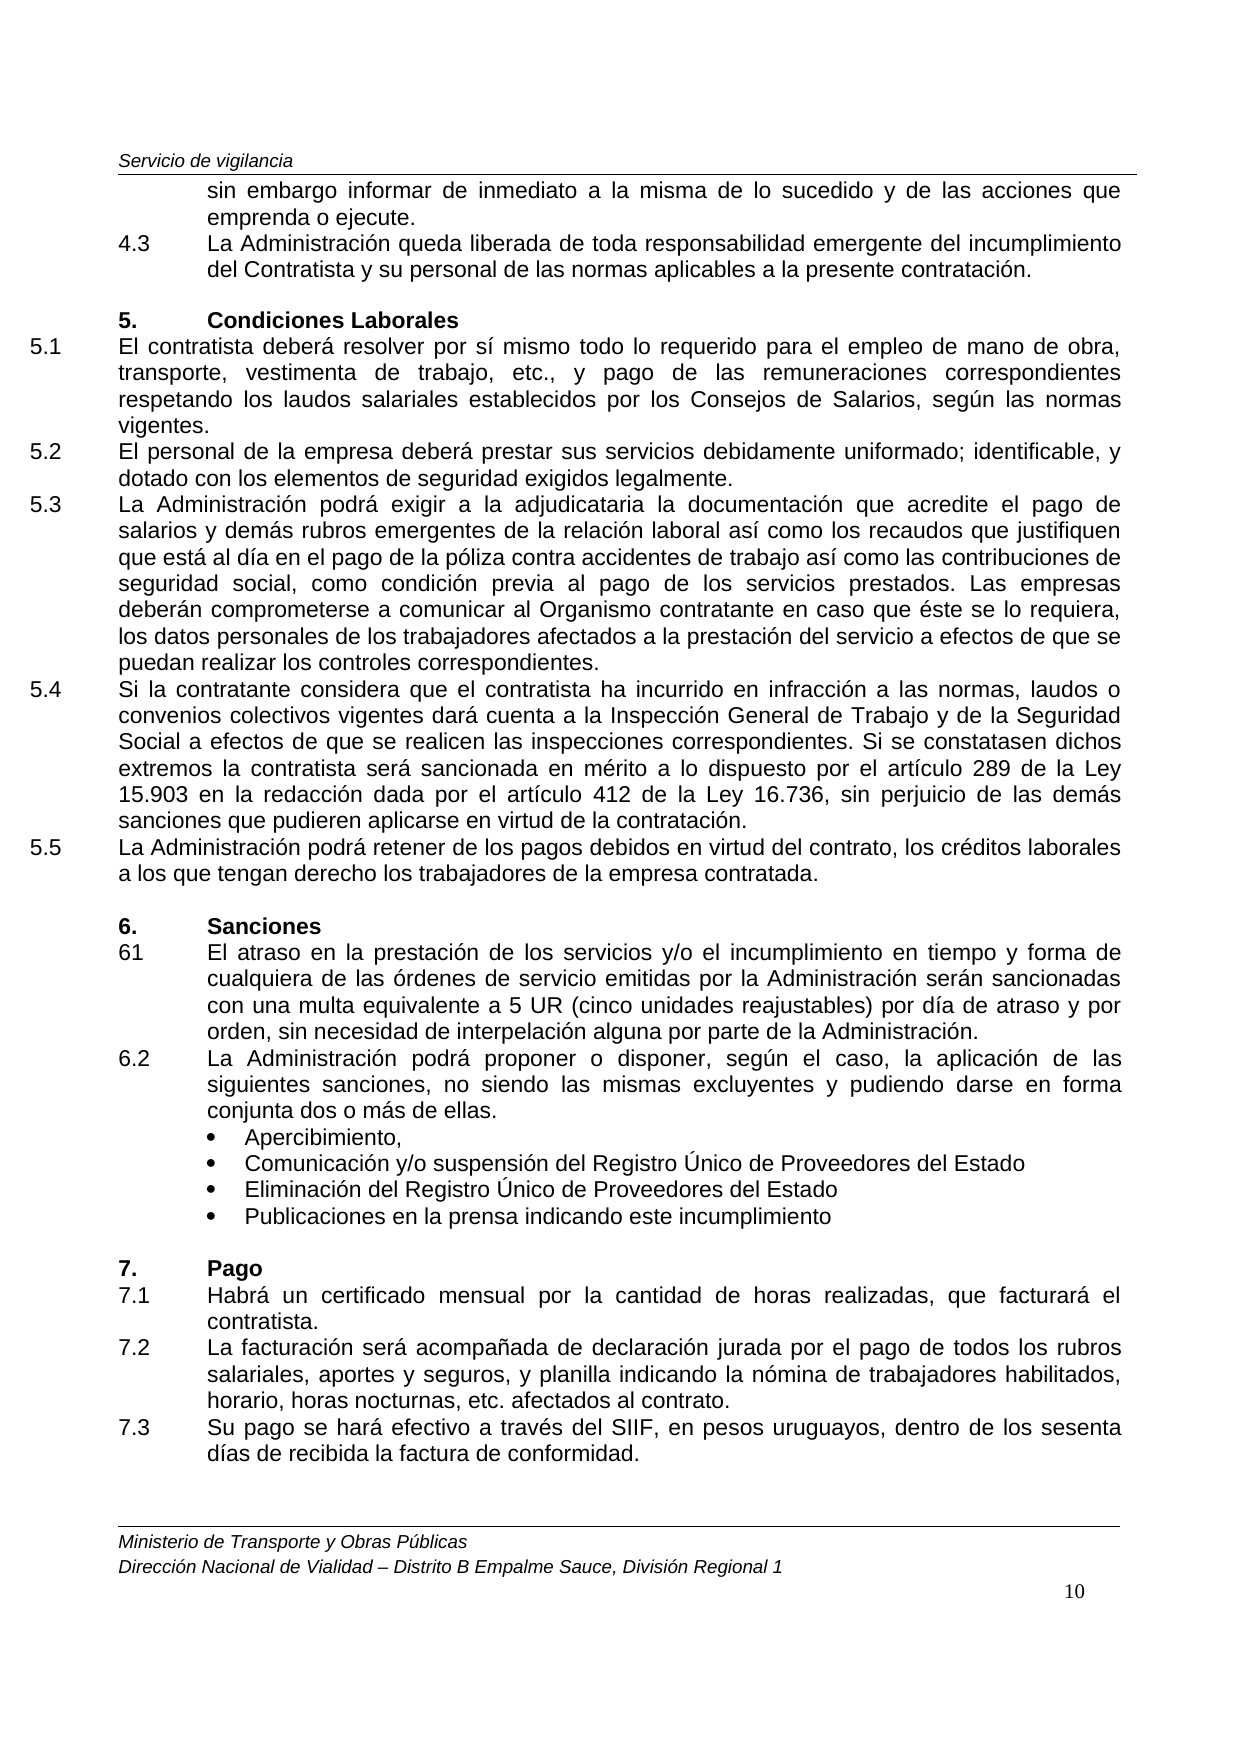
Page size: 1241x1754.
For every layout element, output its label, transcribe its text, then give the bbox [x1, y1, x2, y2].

text sin embargo informar de inmediato a la misma de lo sucedido y de las acciones que emprenda o ejecute. [118, 177, 1122, 230]
list Apercibimiento, [207, 1123, 1122, 1150]
text 5.4 Si la contratante considera que el contratista ha incurrido en infracción a las normas, laudos o convenios colectivos vigentes dará cuenta a la Inspección General de Trabajo y de la Seguridad Social a efectos de que se realicen las inspecciones correspondientes. Si se constatasen dichos extremos la contratista será sancionada en mérito a lo dispuesto por el artículo 289 de la Ley 15.903 en la redacción dada por el artículo 412 de la Ley 16.736, sin perjuicio de las demás sanciones que pudieren aplicarse en virtud de la contratación. [29, 676, 1122, 834]
text 5.3 La Administración podrá exigir a la adjudicataria la documentación que acredite el pago de salarios y demás rubros emergentes de la relación laboral así como los recaudos que justifiquen que está al día en el pago de la póliza contra accidentes de trabajo así como las contribuciones de seguridad social, como condición previa al pago de los servicios prestados. Las empresas deberán comprometerse a comunicar al Organismo contratante en caso que éste se lo requiera, los datos personales de los trabajadores afectados a la prestación del servicio a efectos de que se puedan realizar los controles correspondientes. [29, 491, 1122, 676]
text 5.1 El contratista deberá resolver por sí mismo todo lo requerido para el empleo de mano de obra, transporte, vestimenta de trabajo, etc., y pago de las remuneraciones correspondientes respetando los laudos salariales establecidos por los Consejos de Salarios, según las normas vigentes. [29, 333, 1122, 438]
text 7.3 Su pago se hará efectivo a través del SIIF, en pesos uruguayos, dentro de los sesenta días de recibida la factura de conformidad. [118, 1413, 1122, 1466]
list Comunicación y/o suspensión del Registro Único de Proveedores del Estado [207, 1150, 1122, 1176]
text 7.2 La facturación será acompañada de declaración jurada por el pago de todos los rubros salariales, aportes y seguros, y planilla indicando la nómina de trabajadores habilitados, horario, horas nocturnas, etc. afectados al contrato. [118, 1334, 1122, 1413]
text 6. Sanciones [118, 913, 1122, 939]
text 6.2 La Administración podrá proponer o disponer, según el caso, la aplicación de las siguientes sanciones, no siendo las mismas excluyentes y pudiendo darse en forma conjunta dos o más de ellas. [118, 1044, 1122, 1123]
text 5.5 La Administración podrá retener de los pagos debidos en virtud del contrato, los créditos laborales a los que tengan derecho los trabajadores de la empresa contratada. [29, 834, 1122, 886]
text 4.3 La Administración queda liberada de toda responsabilidad emergente del incumplimiento del Contratista y su personal de las normas aplicables a la presente contratación. [118, 230, 1122, 283]
text 7.1 Habrá un certificado mensual por la cantidad de horas realizadas, que facturará el contratista. [118, 1282, 1122, 1334]
text 61 El atraso en la prestación de los servicios y/o el incumplimiento en tiempo y forma de cualquiera de las órdenes de servicio emitidas por la Administración serán sancionadas con una multa equivalente a 5 UR (cinco unidades reajustables) por día de atraso y por orden, sin necesidad de interpelación alguna por parte de la Administración. [118, 939, 1122, 1044]
text 5.2 El personal de la empresa deberá prestar sus servicios debidamente uniformado; identificable, y dotado con los elementos de seguridad exigidos legalmente. [29, 438, 1122, 491]
list Eliminación del Registro Único de Proveedores del Estado [207, 1176, 1122, 1203]
list Publicaciones en la prensa indicando este incumplimiento [207, 1203, 1122, 1229]
text 5. Condiciones Laborales [118, 307, 1122, 333]
text 7. Pago [118, 1255, 1122, 1282]
